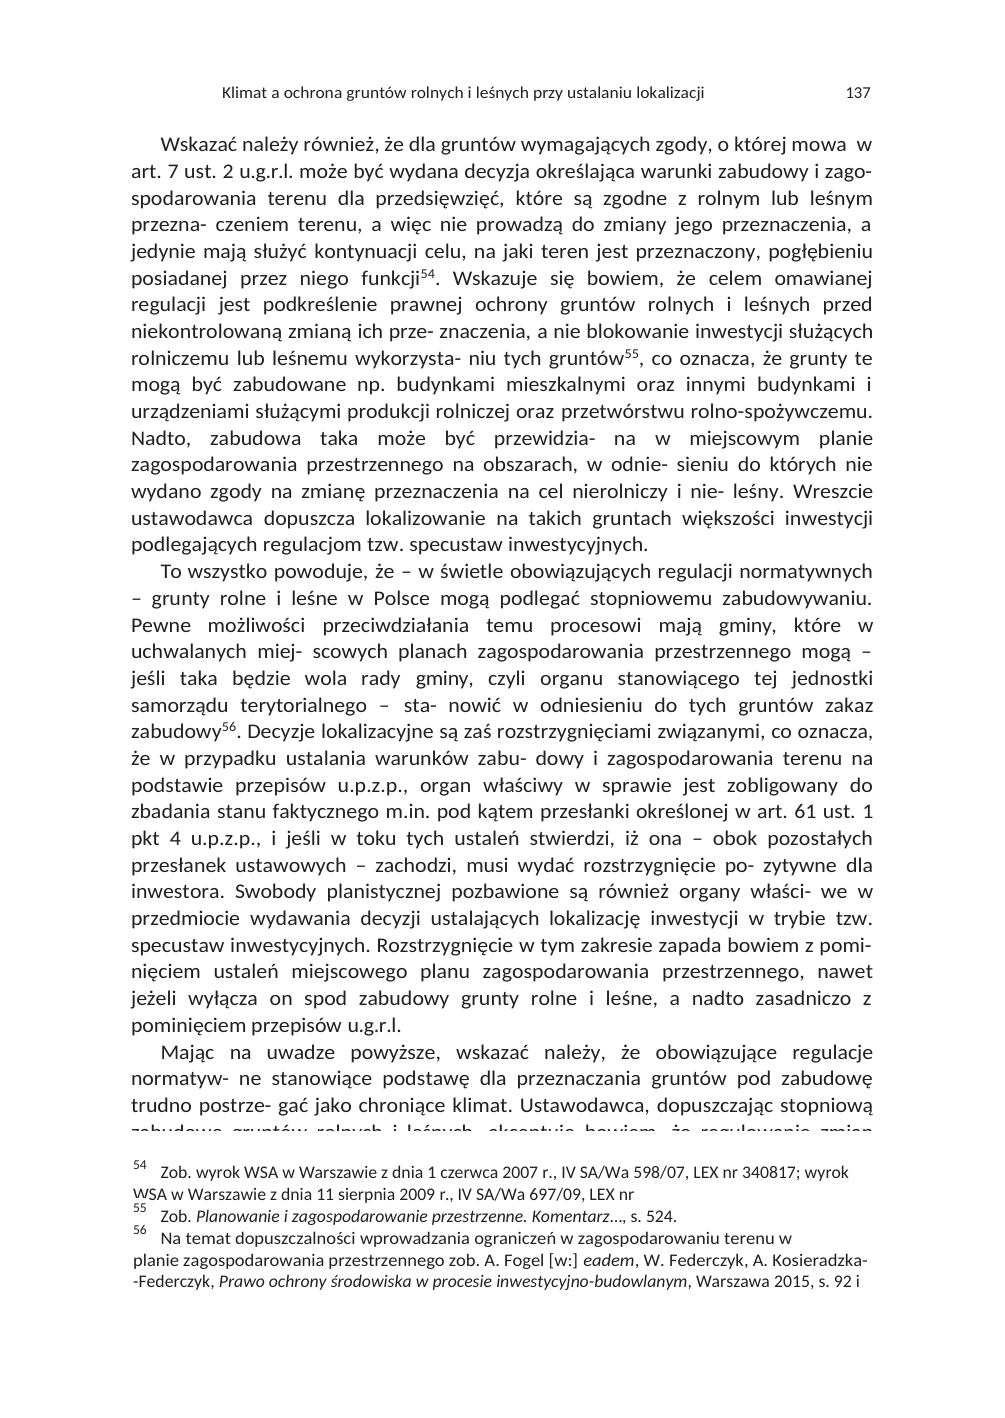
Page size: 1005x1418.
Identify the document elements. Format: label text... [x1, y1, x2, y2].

text Klimat a ochrona gruntów rolnych i leśnych przy ustalaniu lokalizacji inwestycji… [222, 82, 784, 104]
text -Federczyk, Prawo ochrony środowiska w procesie inwestycyjno-budowlanym, Warszawa 2015, s. 92 i n. [133, 1271, 873, 1294]
text 137 [845, 82, 873, 103]
text Zob. Planowanie i zagospodarowanie przestrzenne. Komentarz…, s. 524. [160, 1205, 873, 1227]
text 56 [133, 1222, 149, 1238]
text Na temat dopuszczalności wprowadzania ograniczeń w zagospodarowaniu terenu w miejscowym [160, 1227, 873, 1247]
text planie zagospodarowania przestrzennego zob. A. Fogel [w:] eadem, W. Federczyk, A. Kosieradzka- [133, 1249, 873, 1270]
text 55 [133, 1200, 149, 1216]
text 54 [133, 1158, 149, 1172]
text Zob. wyrok WSA w Warszawie z dnia 1 czerwca 2007 r., IV SA/Wa 598/07, LEX nr 340817; wyrok [160, 1161, 873, 1183]
text To wszystko powoduje, że – w świetle obowiązujących regulacji normatywnych – grunty rolne i leśne w Polsce mogą podlegać stopniowemu zabudowywaniu. Pewne możliwości przeciwdziałania temu procesowi mają gminy, które w uchwalanych miej- scowych planach zagospodarowania przestrzennego mogą – jeśli taka będzie wola rady gminy, czyli organu stanowiącego tej jednostki samorządu terytorialnego – sta- nowić w odniesieniu do tych gruntów zakaz zabudowy56. Decyzje lokalizacyjne są zaś rozstrzygnięciami związanymi, co oznacza, że w przypadku ustalania warunków zabu- dowy i zagospodarowania terenu na podstawie przepisów u.p.z.p., organ właściwy w sprawie jest zobligowany do zbadania stanu faktycznego m.in. pod kątem przesłanki określonej w art. 61 ust. 1 pkt 4 u.p.z.p., i jeśli w toku tych ustaleń stwierdzi, iż ona – obok pozostałych przesłanek ustawowych – zachodzi, musi wydać rozstrzygnięcie po- zytywne dla inwestora. Swobody planistycznej pozbawione są również organy właści- we w przedmiocie wydawania decyzji ustalających lokalizację inwestycji w trybie tzw. specustaw inwestycyjnych. Rozstrzygnięcie w tym zakresie zapada bowiem z pomi- nięciem ustaleń miejscowego planu zagospodarowania przestrzennego, nawet jeżeli wyłącza on spod zabudowy grunty rolne i leśne, a nadto zasadniczo z pominięciem przepisów u.g.r.l. [131, 559, 873, 1037]
text WSA w Warszawie z dnia 11 sierpnia 2009 r., IV SA/Wa 697/09, LEX nr 553492. [133, 1183, 696, 1206]
text Wskazać należy również, że dla gruntów wymagających zgody, o której mowa w art. 7 ust. 2 u.g.r.l. może być wydana decyzja określająca warunki zabudowy i zago- spodarowania terenu dla przedsięwzięć, które są zgodne z rolnym lub leśnym przezna- czeniem terenu, a więc nie prowadzą do zmiany jego przeznaczenia, a jedynie mają służyć kontynuacji celu, na jaki teren jest przeznaczony, pogłębieniu posiadanej przez niego funkcji54. Wskazuje się bowiem, że celem omawianej regulacji jest podkreślenie prawnej ochrony gruntów rolnych i leśnych przed niekontrolowaną zmianą ich prze- znaczenia, a nie blokowanie inwestycji służących rolniczemu lub leśnemu wykorzysta- niu tych gruntów55, co oznacza, że grunty te mogą być zabudowane np. budynkami mieszkalnymi oraz innymi budynkami i urządzeniami służącymi produkcji rolniczej oraz przetwórstwu rolno-spożywczemu. Nadto, zabudowa taka może być przewidzia- na w miejscowym planie zagospodarowania przestrzennego na obszarach, w odnie- sieniu do których nie wydano zgody na zmianę przeznaczenia na cel nierolniczy i nie- leśny. Wreszcie ustawodawca dopuszcza lokalizowanie na takich gruntach większości inwestycji podlegających regulacjom tzw. specustaw inwestycyjnych. [131, 132, 873, 557]
text Mając na uwadze powyższe, wskazać należy, że obowiązujące regulacje normatyw- ne stanowiące podstawę dla przeznaczania gruntów pod zabudowę trudno postrze- gać jako chroniące klimat. Ustawodawca, dopuszczając stopniową zabudowę gruntów rolnych i leśnych, akceptuje bowiem, że regulowanie zmian klimatycznych może być z każdym rokiem coraz trudniejsze. [131, 1039, 873, 1130]
